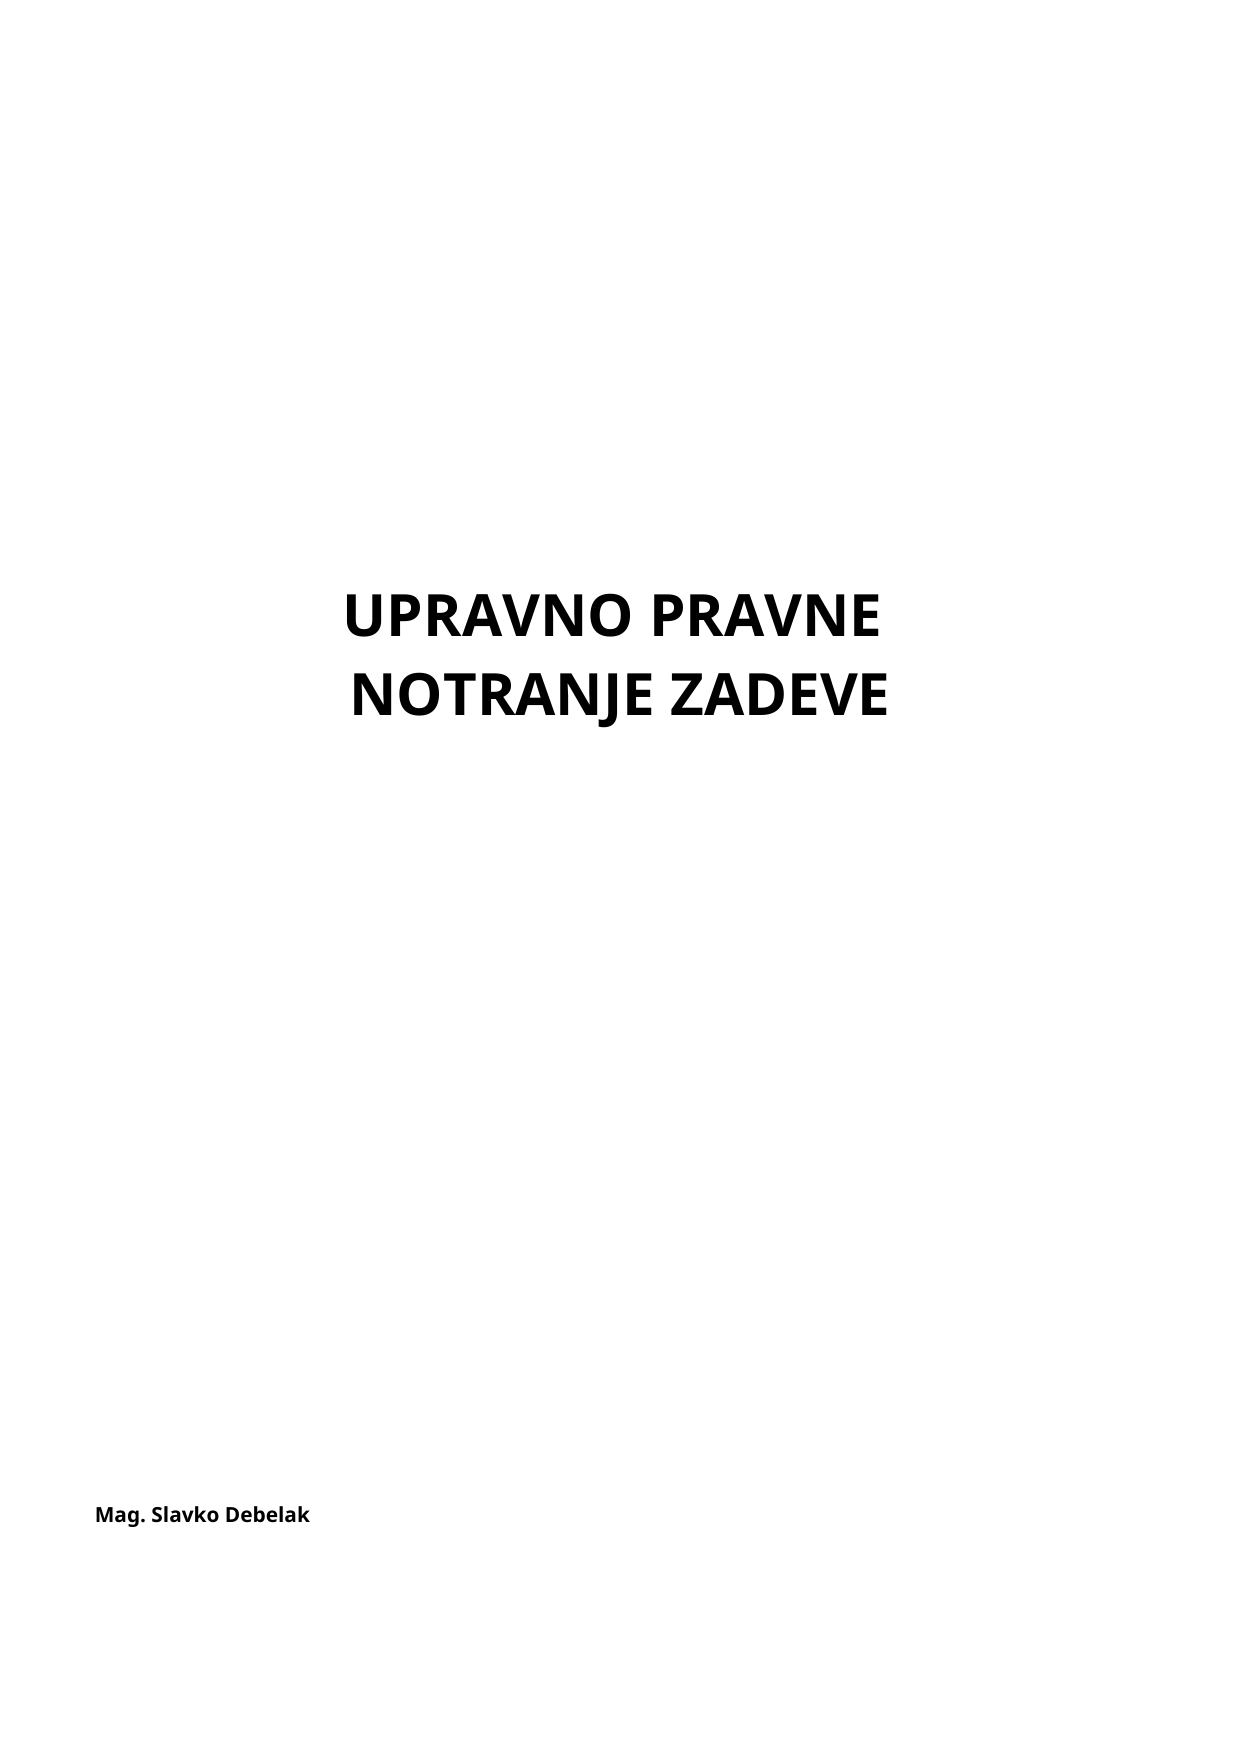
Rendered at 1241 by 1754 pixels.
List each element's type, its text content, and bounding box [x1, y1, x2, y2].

subtitle NOTRANJE ZADEVE [94, 653, 1146, 732]
subtitle Mag. Slavko Debelak [94, 1500, 1146, 1529]
subtitle UPRAVNO PRAVNE [94, 573, 1146, 653]
